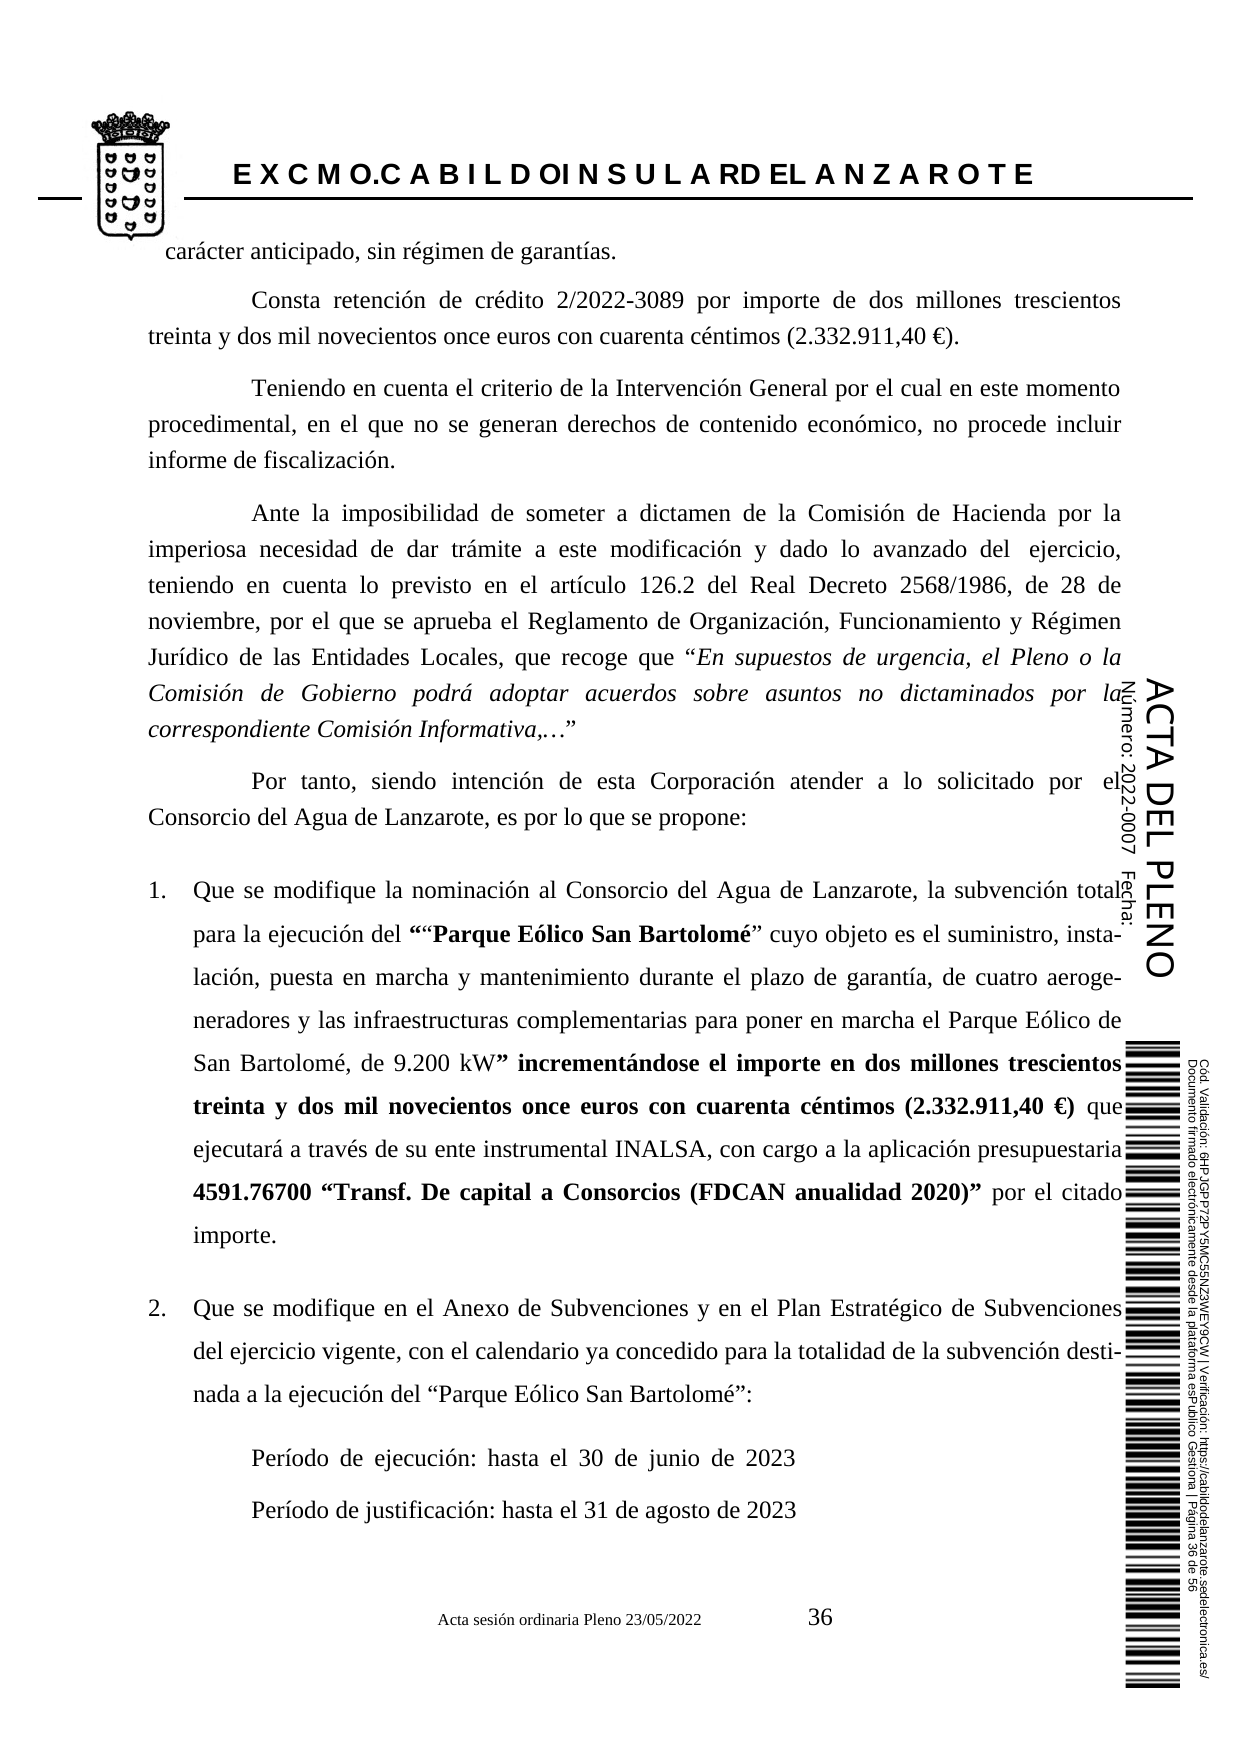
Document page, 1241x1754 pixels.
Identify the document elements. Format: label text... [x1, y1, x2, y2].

text Número: 2022-0007 Fecha: 21/06/2022 [1117, 680, 1140, 1023]
list Que se modifique en el Anexo de Subvenciones y en el Plan Estratégico de Subvenciones del ejercicio vigente, con el calendario ya concedido para la totalidad de la subvención desti- nada a la ejecución del “Parque Eólico San Bartolomé”: [148, 1293, 1123, 1408]
text Por tanto, siendo intención de esta Corporación atender a lo solicitado por el Consorcio del Agua de Lanzarote, es por lo que se propone: [148, 766, 1121, 831]
text Teniendo en cuenta el criterio de la Intervención General por el cual en este momento procedimental, en el que no se generan derechos de contenido económico, no procede incluir informe de fiscalización. [148, 373, 1122, 474]
list Cód. Validación: 6HPJGPP72PY5MC55NZ3WEY9CW | Verificación: https://cabildodelanzarote.sedelectronica.es/ Documento firmado electrónicamente desde la plataforma esPublico Gestiona | Página 36 de 56 [1186, 1059, 1211, 1690]
picture [82, 95, 184, 250]
picture [1125, 1041, 1180, 1688]
text ACTA DEL PLENO [1140, 678, 1183, 1023]
text Acta sesión ordinaria Pleno 23/05/2022 36 [437, 1602, 1125, 1631]
list Que se modifique la nominación al Consorcio del Agua de Lanzarote, la subvención total para la ejecución del ““Parque Eólico San Bartolomé” cuyo objeto es el suministro, insta- lación, puesta en marcha y mantenimiento durante el plazo de garantía, de cuatro aeroge- neradores y las infraestructuras complementarias para poner en marcha el Parque Eólico de San Bartolomé, de 9.200 kW” incrementándose el importe en dos millones trescientos treinta y dos mil novecientos once euros con cuarenta céntimos (2.332.911,40 €) que ejecutará a través de su ente instrumental INALSA, con cargo a la aplicación presupuestaria 4591.76700 “Transf. De capital a Consorcios (FDCAN anualidad 2020)” por el citado importe. [148, 876, 1123, 1249]
text Período de ejecución: hasta el 30 de junio de 2023 Período de justificación: hasta el 31 de agosto de 2023 [251, 1443, 797, 1524]
text Ante la imposibilidad de someter a dictamen de la Comisión de Hacienda por la imperiosa necesidad de dar trámite a este modificación y dado lo avanzado del ejercicio, teniendo en cuenta lo previsto en el artículo 126.2 del Real Decreto 2568/1986, de 28 de noviembre, por el que se aprueba el Reglamento de Organización, Funcionamiento y Régimen Jurídico de las Entidades Locales, que recoge que “En supuestos de urgencia, el Pleno o la Comisión de Gobierno podrá adoptar acuerdos sobre asuntos no dictaminados por la correspondiente Comisión Informativa,…” [148, 498, 1122, 743]
text Consta retención de crédito 2/2022-3089 por importe de dos millones trescientos treinta y dos mil novecientos once euros con cuarenta céntimos (2.332.911,40 €). [148, 285, 1122, 350]
